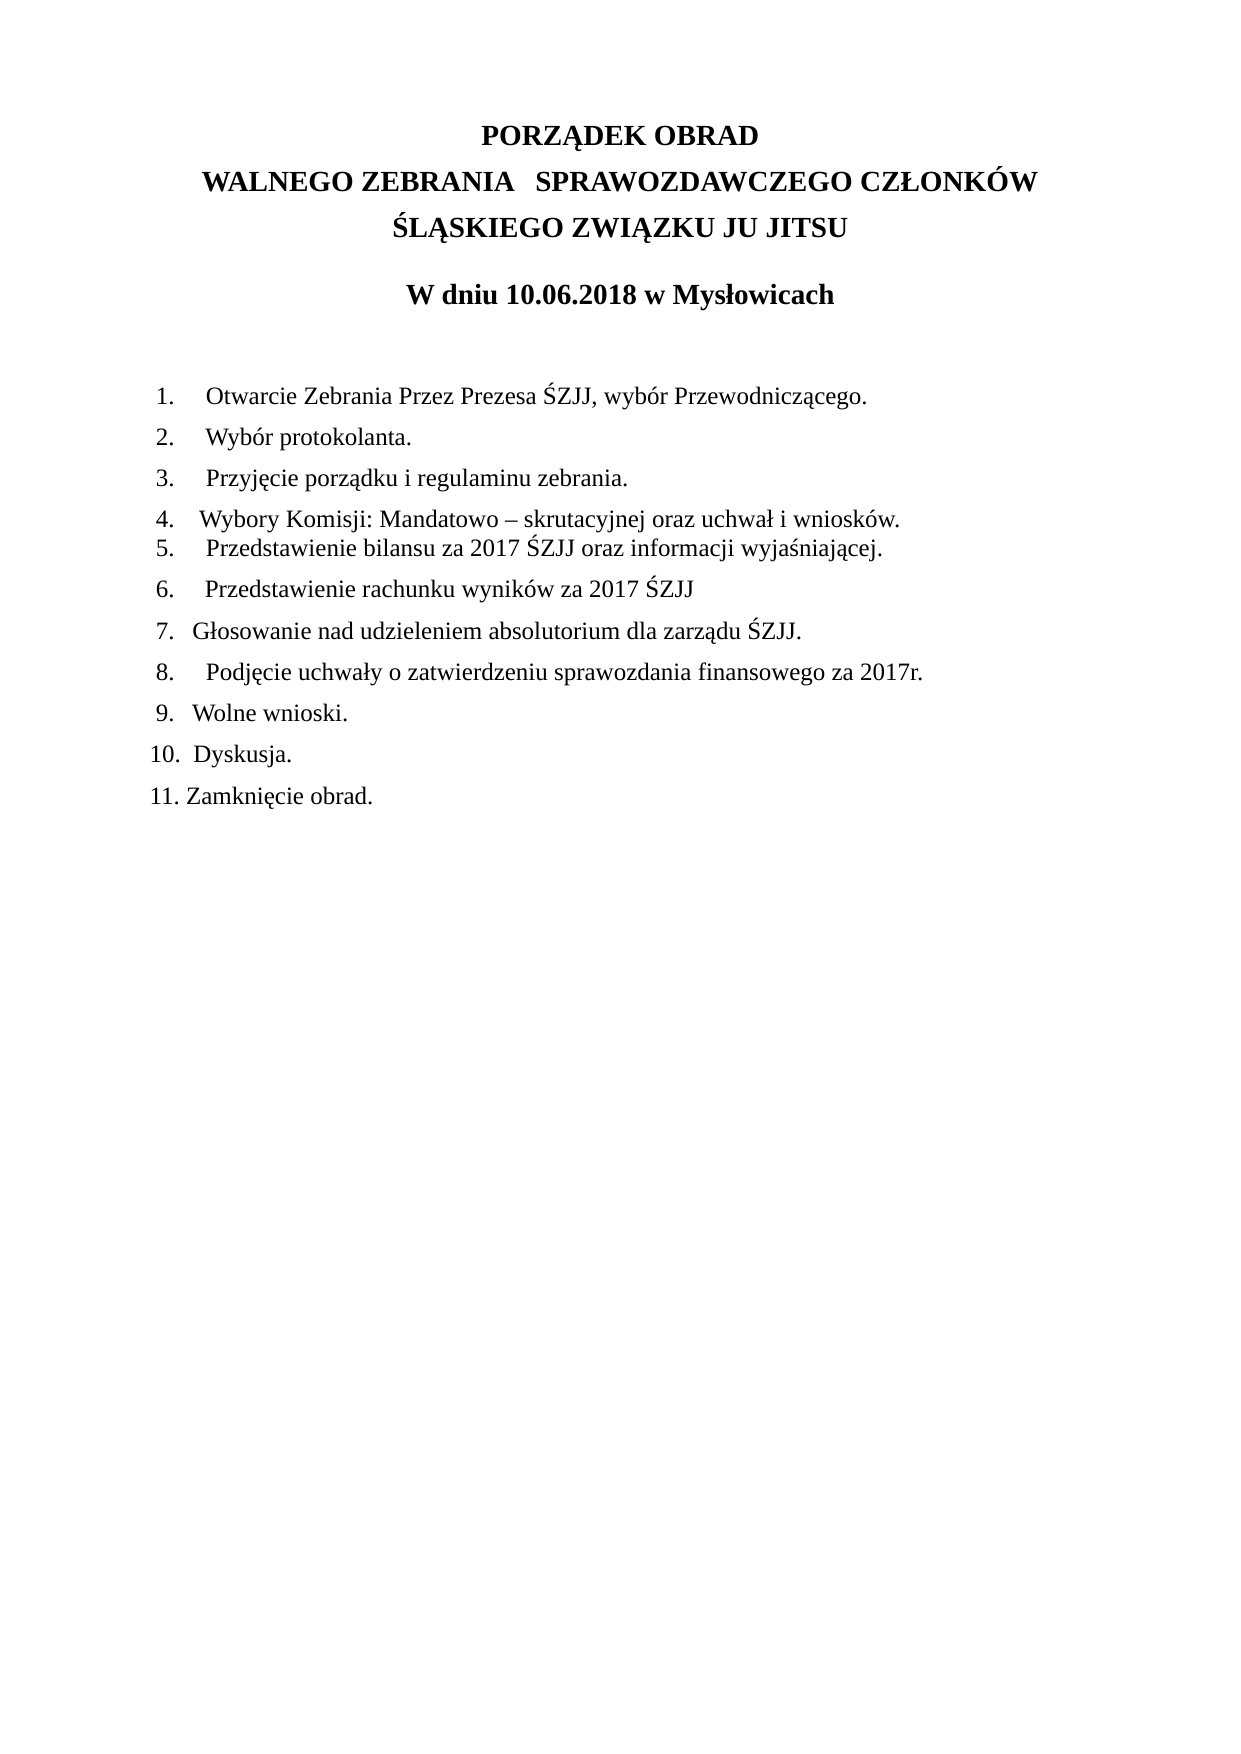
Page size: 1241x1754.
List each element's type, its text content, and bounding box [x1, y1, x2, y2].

text PORZĄDEK OBRAD [118, 118, 1122, 152]
text 6. Przedstawienie rachunku wyników za 2017 ŚZJJ [118, 574, 1122, 603]
text 9. Wolne wnioski. [118, 698, 1122, 727]
text ŚLĄSKIEGO ZWIĄZKU JU JITSU [118, 210, 1122, 244]
text 3. Przyjęcie porządku i regulaminu zebrania. [156, 463, 1122, 492]
subtitle W dniu 10.06.2018 w Mysłowicach [118, 277, 1122, 311]
text 5. Przedstawienie bilansu za 2017 ŚZJJ oraz informacji wyjaśniającej. [118, 533, 1122, 562]
text 4. Wybory Komisji: Mandatowo – skrutacyjnej oraz uchwał i wniosków. [118, 504, 1122, 533]
text 7. Głosowanie nad udzieleniem absolutorium dla zarządu ŚZJJ. [118, 616, 1122, 644]
text 10. Dyskusja. [118, 739, 1122, 768]
text WALNEGO ZEBRANIA SPRAWOZDAWCZEGO CZŁONKÓW [118, 164, 1122, 198]
text 2. Wybór protokolanta. [156, 422, 1122, 451]
text 1. Otwarcie Zebrania Przez Prezesa ŚZJJ, wybór Przewodniczącego. [156, 381, 1122, 409]
text 11. Zamknięcie obrad. [118, 781, 1122, 809]
text 8. Podjęcie uchwały o zatwierdzeniu sprawozdania finansowego za 2017r. [118, 657, 1122, 686]
